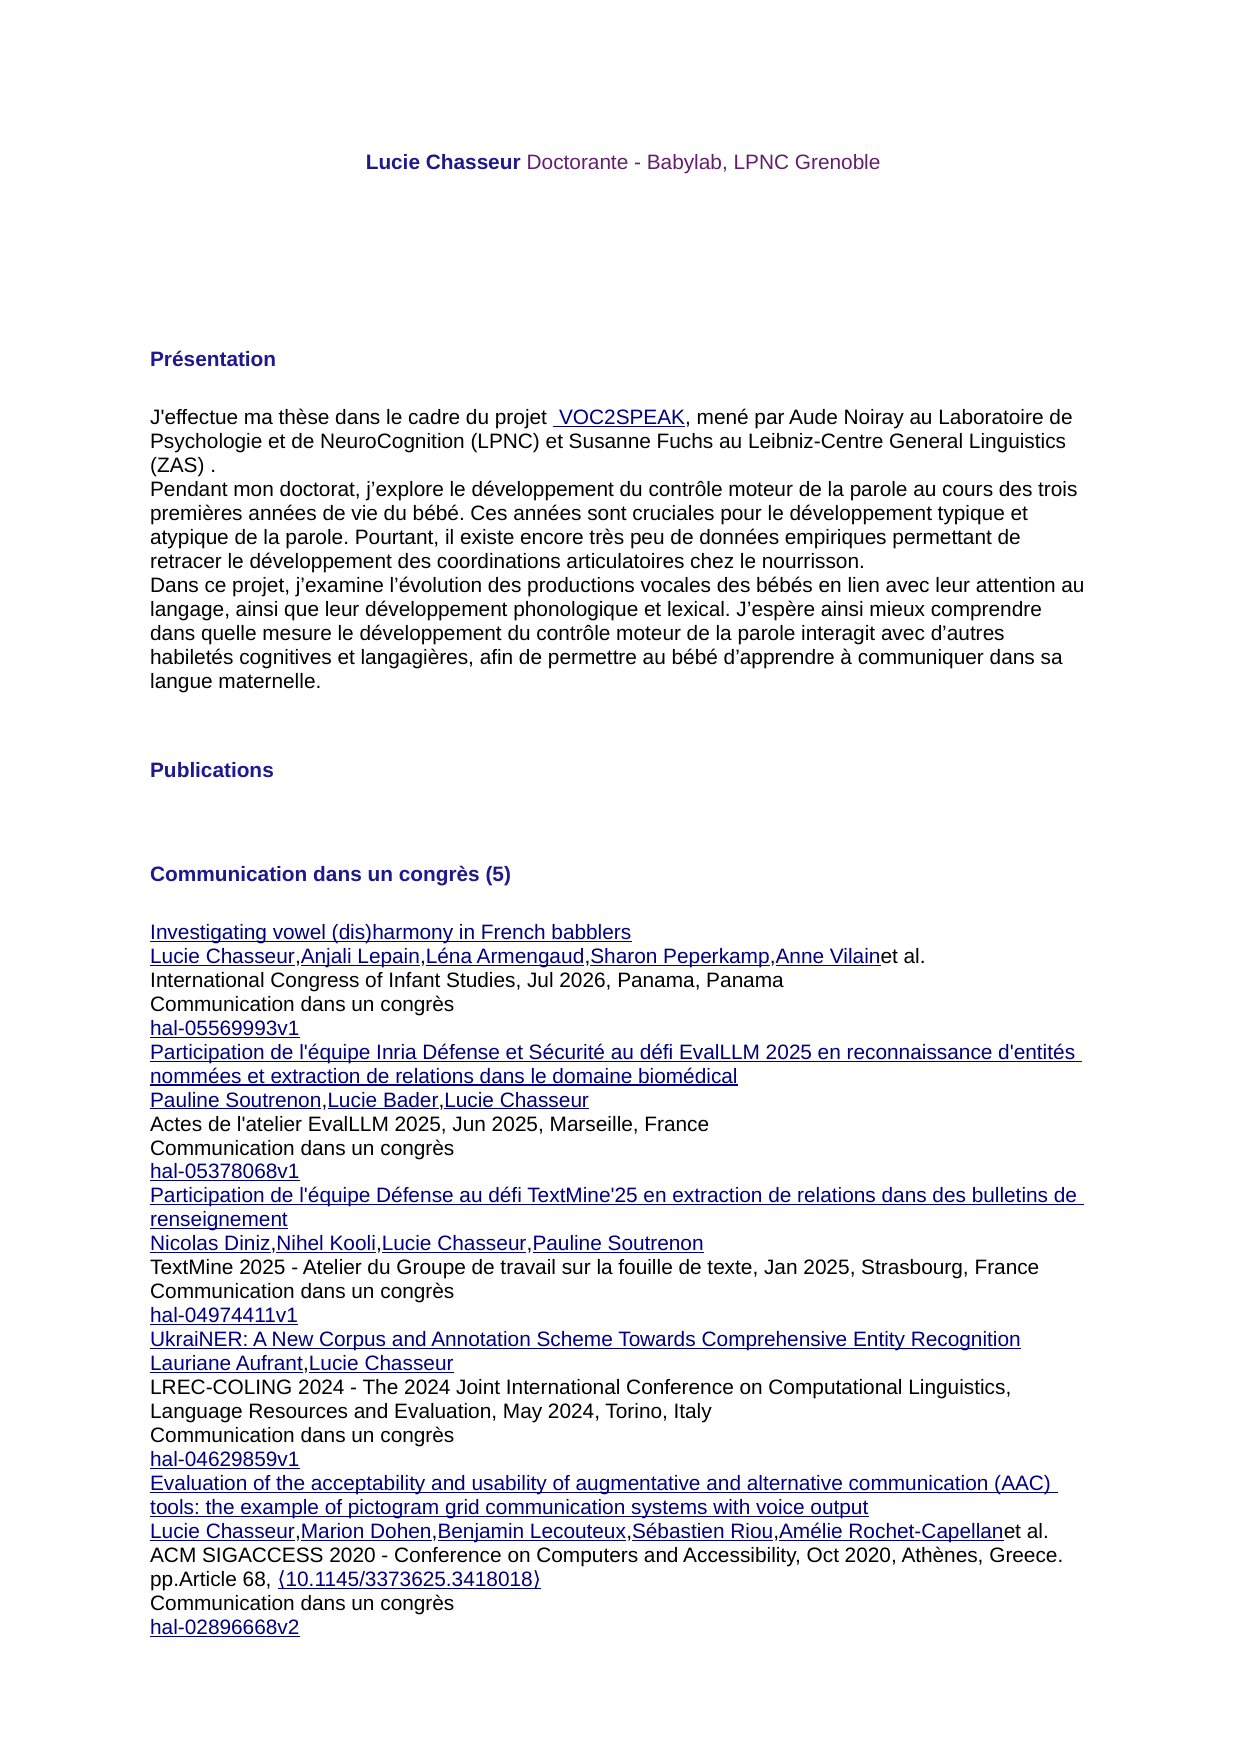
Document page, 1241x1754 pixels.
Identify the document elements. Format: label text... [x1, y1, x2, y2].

text J'effectue ma thèse dans le cadre du projet VOC2SPEAK, mené par Aude Noiray au Laboratoire de Psychologie et de NeuroCognition (LPNC) et Susanne Fuchs au Leibniz-Centre General Linguistics (ZAS) . [150, 405, 1090, 477]
table_cell Participation de l'équipe Inria Défense et Sécurité au défi EvalLLM 2025 en reconnaissance d'entités nommées et extraction de relations dans le domaine biomédical Pauline Soutrenon,Lucie Bader,Lucie Chasseur Actes de l'atelier EvalLLM 2025, Jun 2025, Marseille, France Communication dans un congrès hal-05378068v1 [150, 1040, 1090, 1183]
subtitle Communication dans un congrès (5) [150, 861, 1090, 885]
table_cell UkraiNER: A New Corpus and Annotation Scheme Towards Comprehensive Entity Recognition Lauriane Aufrant,Lucie Chasseur LREC-COLING 2024 - The 2024 Joint International Conference on Computational Linguistics, Language Resources and Evaluation, May 2024, Torino, Italy Communication dans un congrès hal-04629859v1 [150, 1327, 1090, 1471]
text Pendant mon doctorat, j’explore le développement du contrôle moteur de la parole au cours des trois premières années de vie du bébé. Ces années sont cruciales pour le développement typique et atypique de la parole. Pourtant, il existe encore très peu de données empiriques permettant de retracer le développement des coordinations articulatoires chez le nourrisson. [150, 477, 1090, 573]
subtitle Publications [150, 758, 1090, 782]
table_cell Evaluation of the acceptability and usability of augmentative and alternative communication (AAC) tools: the example of pictogram grid communication systems with voice output Lucie Chasseur,Marion Dohen,Benjamin Lecouteux,Sébastien Riou,Amélie Rochet-Capellanet al. ACM SIGACCESS 2020 - Conference on Computers and Accessibility, Oct 2020, Athènes, Greece. pp.Article 68, ⟨10.1145/3373625.3418018⟩ Communication dans un congrès hal-02896668v2 [150, 1471, 1090, 1638]
table_cell Participation de l'équipe Défense au défi TextMine'25 en extraction de relations dans des bulletins de renseignement Nicolas Diniz,Nihel Kooli,Lucie Chasseur,Pauline Soutrenon TextMine 2025 - Atelier du Groupe de travail sur la fouille de texte, Jan 2025, Strasbourg, France Communication dans un congrès hal-04974411v1 [150, 1183, 1090, 1327]
text Dans ce projet, j’examine l’évolution des productions vocales des bébés en lien avec leur attention au langage, ainsi que leur développement phonologique et lexical. J’espère ainsi mieux comprendre dans quelle mesure le développement du contrôle moteur de la parole interagit avec d’autres habiletés cognitives et langagières, afin de permettre au bébé d’apprendre à communiquer dans sa langue maternelle. [150, 573, 1090, 693]
subtitle Lucie Chasseur Doctorante - Babylab, LPNC Grenoble [150, 150, 1090, 174]
table_header Investigating vowel (dis)harmony in French babblers Lucie Chasseur,Anjali Lepain,Léna Armengaud,Sharon Peperkamp,Anne Vilainet al. International Congress of Infant Studies, Jul 2026, Panama, Panama Communication dans un congrès hal-05569993v1 [150, 920, 1090, 1039]
subtitle Présentation [150, 347, 1090, 371]
